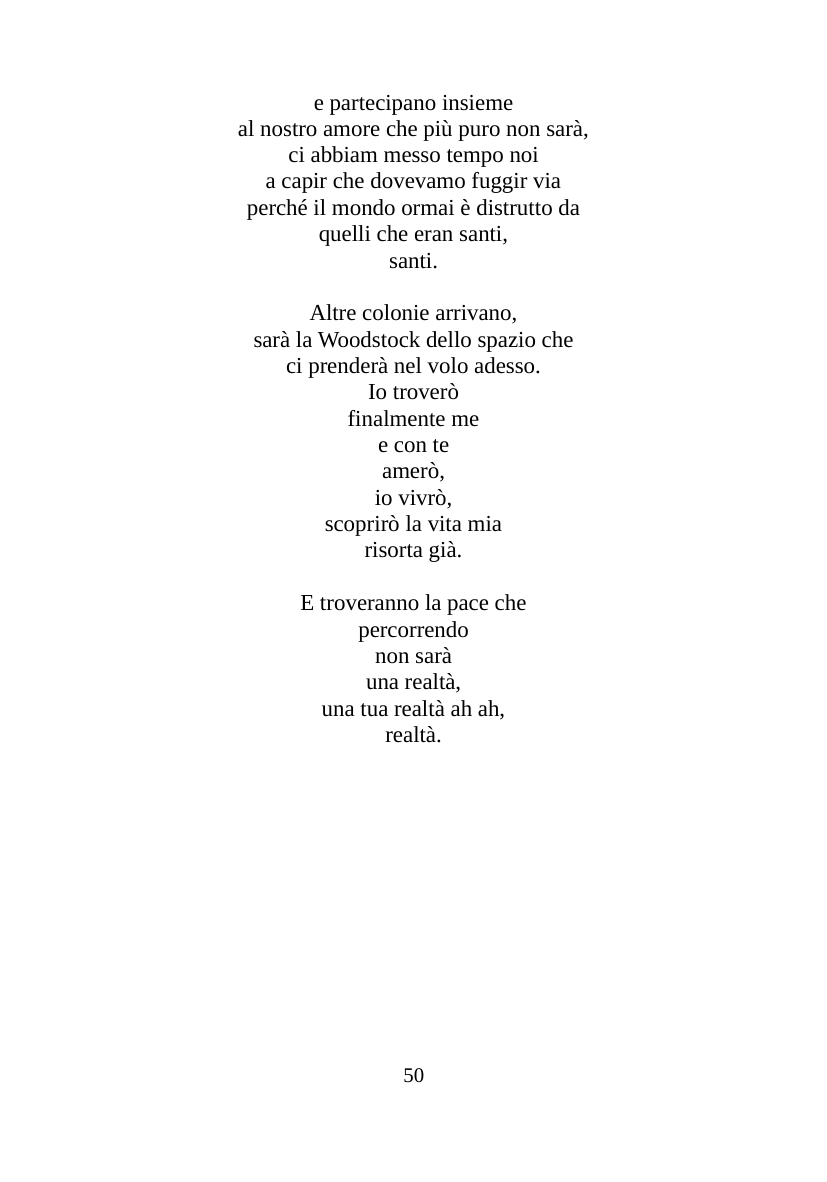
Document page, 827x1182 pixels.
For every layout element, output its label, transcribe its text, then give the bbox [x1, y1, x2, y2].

text ci abbiam messo tempo noi [88, 141, 738, 168]
text e con te [88, 431, 738, 457]
text percorrendo [88, 616, 738, 642]
text una realtà, [88, 668, 738, 695]
text risorta già. [88, 537, 738, 563]
text a capir che dovevamo fuggir via [88, 168, 738, 194]
text perché il mondo ormai è distrutto da [88, 194, 738, 220]
text ci prenderà nel volo adesso. [88, 352, 738, 378]
text realtà. [88, 721, 738, 747]
text Altre colonie arrivano, [88, 299, 738, 326]
text sarà la Woodstock dello spazio che [88, 326, 738, 352]
text quelli che eran santi, [88, 220, 738, 247]
text finalmente me [88, 405, 738, 431]
text Io troverò [88, 378, 738, 405]
text E troveranno la pace che [88, 589, 738, 616]
text al nostro amore che più puro non sarà, [88, 115, 738, 141]
text non sarà [88, 642, 738, 668]
text amerò, [88, 457, 738, 484]
text e partecipano insieme [88, 88, 738, 115]
text io vivrò, [88, 484, 738, 510]
text santi. [88, 247, 738, 273]
text scoprirò la vita mia [88, 510, 738, 537]
text una tua realtà ah ah, [88, 695, 738, 721]
